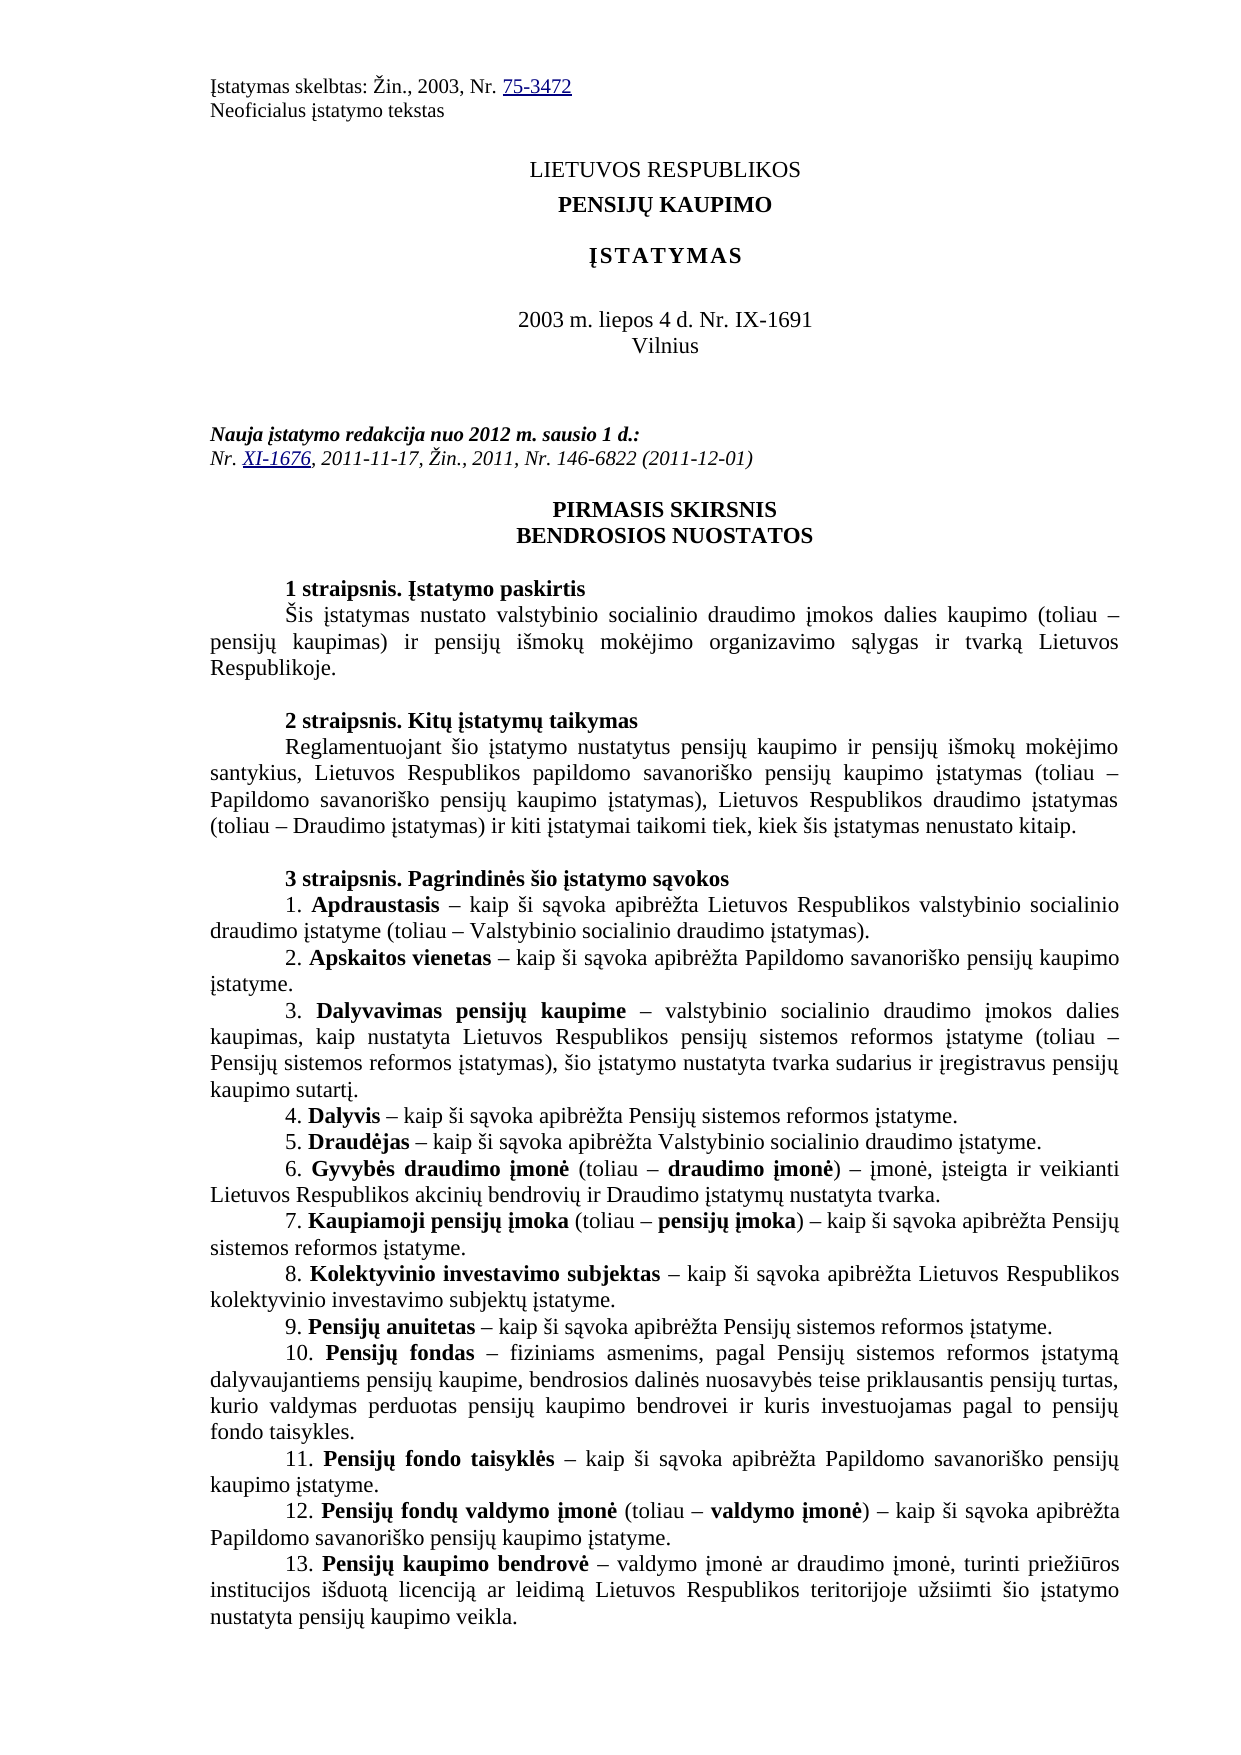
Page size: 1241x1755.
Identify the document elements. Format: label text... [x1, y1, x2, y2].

text 9. Pensijų anuitetas – kaip ši sąvoka apibrėžta Pensijų sistemos reformos įstatyme. [210, 1313, 1120, 1339]
text PENSIJŲ KAUPIMO [210, 191, 1120, 217]
subtitle BENDROSIOS NUOSTATOS [210, 522, 1119, 549]
text 6. Gyvybės draudimo įmonė (toliau – draudimo įmonė) – įmonė, įsteigta ir veikianti Lietuvos Respublikos akcinių bendrovių ir Draudimo įstatymų nustatyta tvarka. [210, 1155, 1120, 1207]
text 3. Dalyvavimas pensijų kaupime – valstybinio socialinio draudimo įmokos dalies kaupimas, kaip nustatyta Lietuvos Respublikos pensijų sistemos reformos įstatyme (toliau – Pensijų sistemos reformos įstatymas), šio įstatymo nustatyta tvarka sudarius ir įregistravus pensijų kaupimo sutartį. [210, 997, 1120, 1102]
subtitle PIRMASIS SKIRSNIS [210, 496, 1119, 522]
text Šis įstatymas nustato valstybinio socialinio draudimo įmokos dalies kaupimo (toliau – pensijų kaupimas) ir pensijų išmokų mokėjimo organizavimo sąlygas ir tvarką Lietuvos Respublikoje. [210, 601, 1120, 680]
text Reglamentuojant šio įstatymo nustatytus pensijų kaupimo ir pensijų išmokų mokėjimo santykius, Lietuvos Respublikos papildomo savanoriško pensijų kaupimo įstatymas (toliau – Papildomo savanoriško pensijų kaupimo įstatymas), Lietuvos Respublikos draudimo įstatymas (toliau – Draudimo įstatymas) ir kiti įstatymai taikomi tiek, kiek šis įstatymas nenustato kitaip. [210, 733, 1119, 838]
text 5. Draudėjas – kaip ši sąvoka apibrėžta Valstybinio socialinio draudimo įstatyme. [210, 1128, 1120, 1155]
text ĮSTATYMAS [210, 242, 1120, 269]
text Nauja įstatymo redakcija nuo 2012 m. sausio 1 d.: [210, 421, 1120, 446]
text 2003 m. liepos 4 d. Nr. IX-1691 Vilnius [210, 306, 1120, 359]
text 1. Apdraustasis – kaip ši sąvoka apibrėžta Lietuvos Respublikos valstybinio socialinio draudimo įstatyme (toliau – Valstybinio socialinio draudimo įstatymas). [210, 891, 1120, 944]
text LIETUVOS RESPUBLIKOS [210, 156, 1120, 183]
text 2. Apskaitos vienetas – kaip ši sąvoka apibrėžta Papildomo savanoriško pensijų kaupimo įstatyme. [210, 944, 1120, 997]
text 3 straipsnis. Pagrindinės šio įstatymo sąvokos [210, 865, 1119, 891]
text 8. Kolektyvinio investavimo subjektas – kaip ši sąvoka apibrėžta Lietuvos Respublikos kolektyvinio investavimo subjektų įstatyme. [210, 1260, 1120, 1313]
text 13. Pensijų kaupimo bendrovė – valdymo įmonė ar draudimo įmonė, turinti priežiūros institucijos išduotą licenciją ar leidimą Lietuvos Respublikos teritorijoje užsiimti šio įstatymo nustatyta pensijų kaupimo veikla. [210, 1550, 1120, 1629]
text Neoficialus įstatymo tekstas [210, 98, 1120, 122]
text 12. Pensijų fondų valdymo įmonė (toliau – valdymo įmonė) – kaip ši sąvoka apibrėžta Papildomo savanoriško pensijų kaupimo įstatyme. [210, 1497, 1120, 1550]
text 7. Kaupiamoji pensijų įmoka (toliau – pensijų įmoka) – kaip ši sąvoka apibrėžta Pensijų sistemos reformos įstatyme. [210, 1207, 1120, 1260]
text 1 straipsnis. Įstatymo paskirtis [210, 575, 1155, 601]
text Nr. XI-1676, 2011-11-17, Žin., 2011, Nr. 146-6822 (2011-12-01) [210, 446, 1120, 469]
text 2 straipsnis. Kitų įstatymų taikymas [210, 707, 1119, 733]
text 4. Dalyvis – kaip ši sąvoka apibrėžta Pensijų sistemos reformos įstatyme. [210, 1102, 1120, 1128]
text Įstatymas skelbtas: Žin., 2003, Nr. 75-3472 [210, 73, 1120, 98]
text 11. Pensijų fondo taisyklės – kaip ši sąvoka apibrėžta Papildomo savanoriško pensijų kaupimo įstatyme. [210, 1445, 1120, 1497]
text 10. Pensijų fondas – fiziniams asmenims, pagal Pensijų sistemos reformos įstatymą dalyvaujantiems pensijų kaupime, bendrosios dalinės nuosavybės teise priklausantis pensijų turtas, kurio valdymas perduotas pensijų kaupimo bendrovei ir kuris investuojamas pagal to pensijų fondo taisykles. [210, 1339, 1120, 1445]
